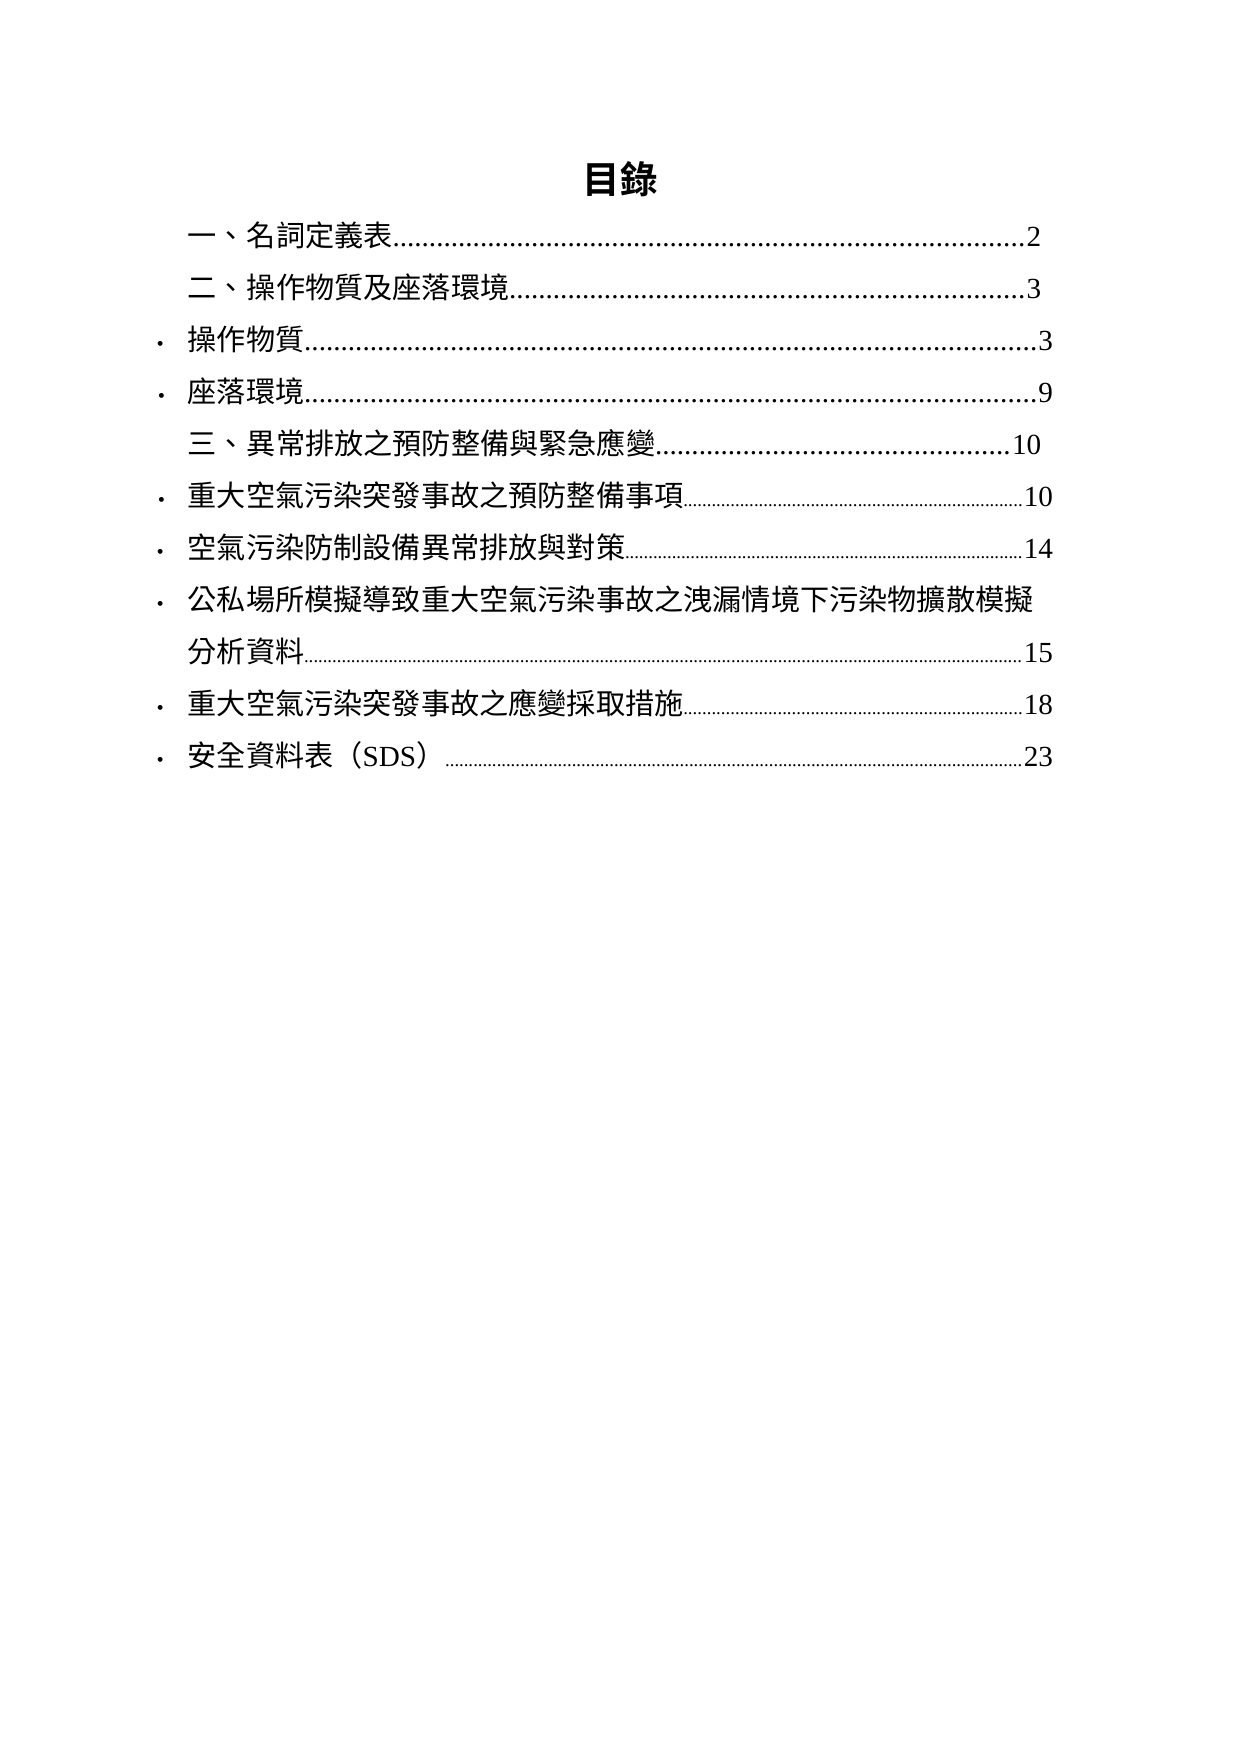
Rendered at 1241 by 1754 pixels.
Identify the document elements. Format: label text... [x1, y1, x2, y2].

list 重大空氣污染突發事故之應變採取措施 18 [157, 673, 1053, 725]
list 座落環境 9 [158, 361, 1053, 413]
text 三、 異常排放之預防整備與緊急應變 10 [187, 413, 1041, 465]
list 公私場所模擬導致重大空氣污染事故之洩漏情境下污染物擴散模擬分析資料 15 [157, 569, 1053, 673]
text 目錄 [187, 150, 1053, 204]
list 空氣污染防制設備異常排放與對策 14 [157, 517, 1053, 569]
list 重大空氣污染突發事故之預防整備事項 10 [158, 465, 1053, 517]
list 安全資料表（SDS） 23 [157, 725, 1053, 777]
text 一、 名詞定義表 2 [187, 204, 1041, 256]
text 二、 操作物質及座落環境 3 [187, 256, 1041, 308]
list 操作物質 3 [157, 308, 1053, 361]
